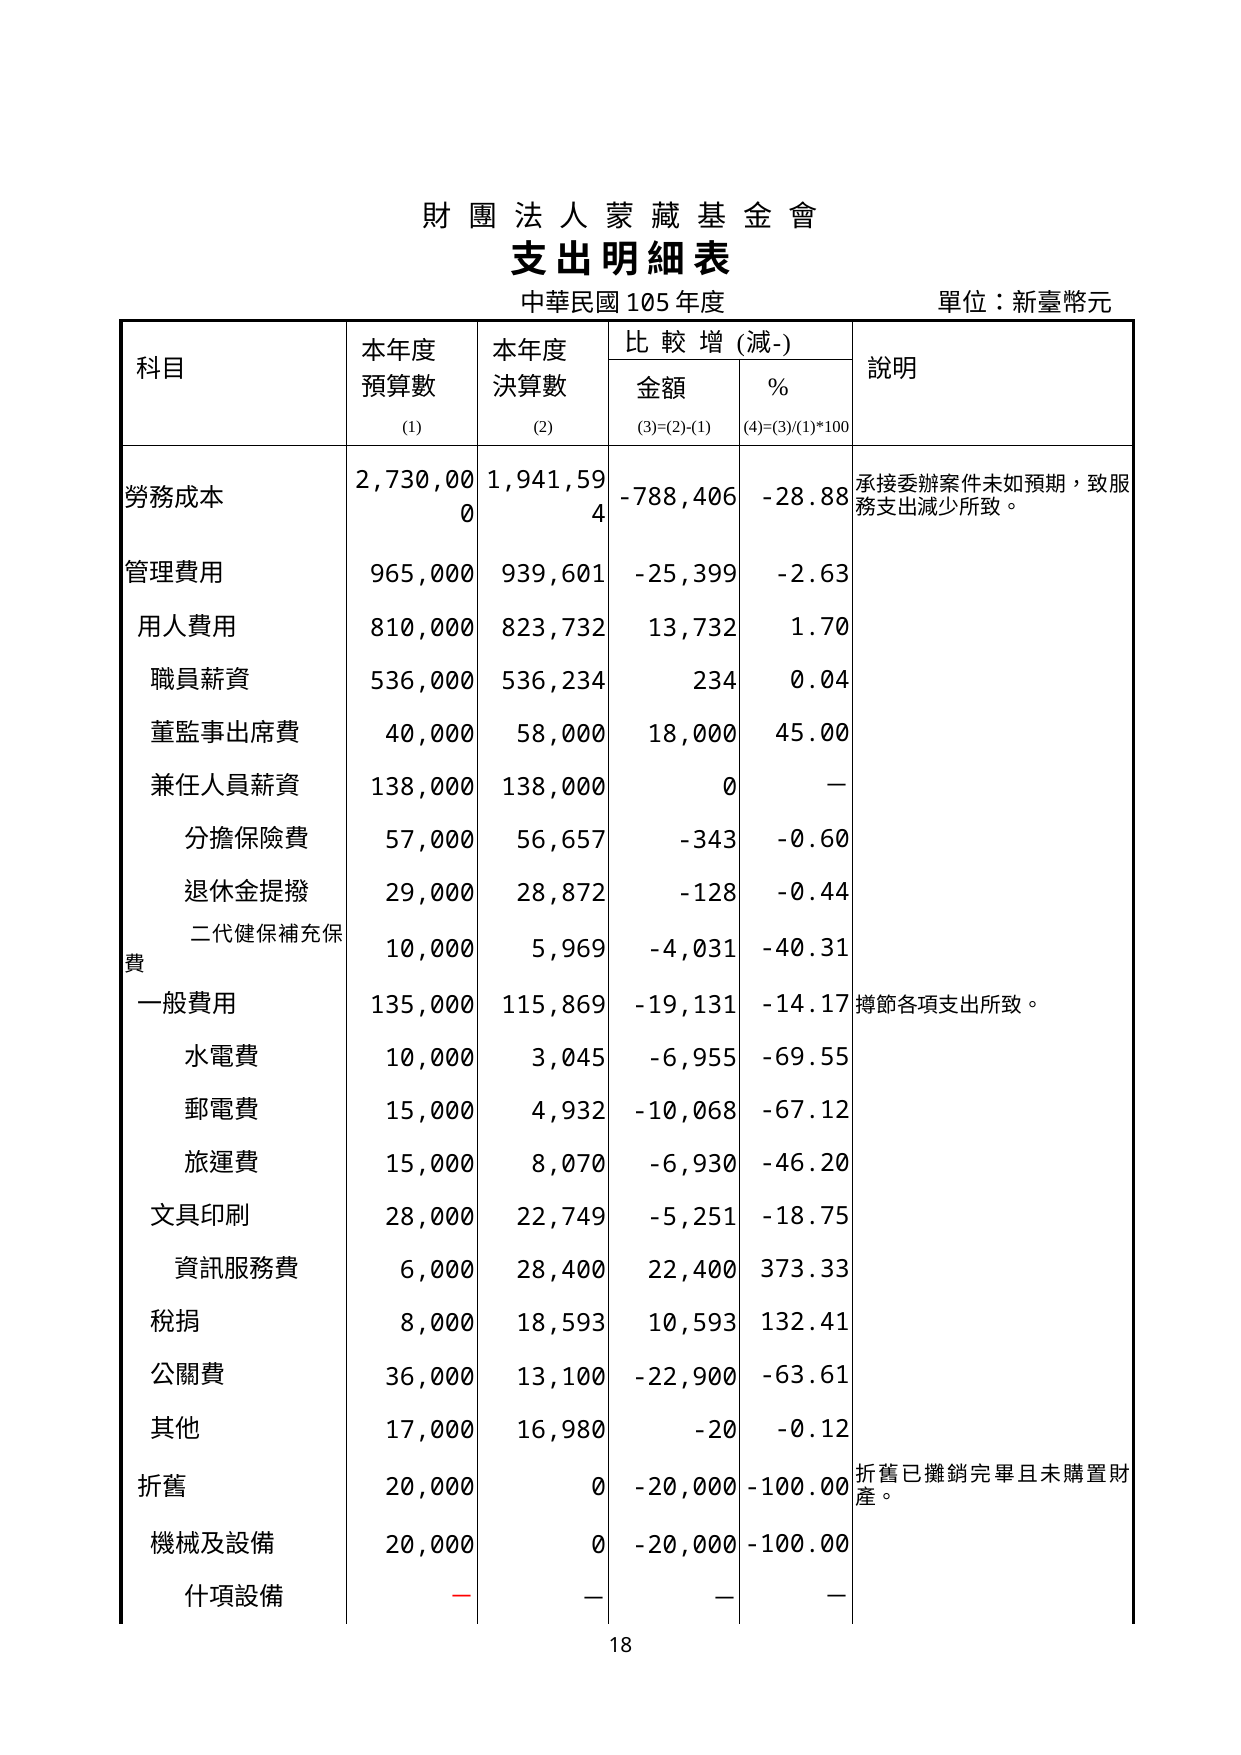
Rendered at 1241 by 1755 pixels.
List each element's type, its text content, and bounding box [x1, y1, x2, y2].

table_cell [853, 411, 1132, 444]
table_cell 0 [478, 1518, 608, 1571]
table_cell 135,000 [347, 977, 477, 1030]
table_cell 3,045 [478, 1030, 608, 1083]
table_cell -4,031 [609, 919, 739, 977]
table_cell [853, 919, 1132, 977]
table_cell 939,601 [478, 547, 608, 600]
table_cell 28,400 [478, 1243, 608, 1296]
table_cell -20,000 [609, 1518, 739, 1571]
table_cell -40.31 [740, 919, 852, 977]
table_cell 45.00 [740, 706, 852, 759]
table_cell 職員薪資 [123, 653, 346, 706]
table_cell [853, 1136, 1132, 1189]
table_cell 57,000 [347, 812, 477, 865]
table_cell [853, 547, 1132, 600]
table_cell 10,593 [609, 1296, 739, 1349]
table_cell (1) [347, 411, 477, 444]
table_cell 勞務成本 [123, 446, 346, 547]
table_cell 郵電費 [123, 1083, 346, 1136]
table_cell 8,070 [478, 1136, 608, 1189]
table_cell (2) [478, 411, 608, 444]
table_cell 132.41 [740, 1296, 852, 1349]
table_cell 20,000 [347, 1518, 477, 1571]
table_cell ­二代健保補充保費 [123, 919, 346, 977]
table_cell 138,000 [347, 759, 477, 812]
table_cell 138,000 [478, 759, 608, 812]
table_cell 18,000 [609, 706, 739, 759]
table_cell 36,000 [347, 1349, 477, 1402]
table_cell -0.44 [740, 865, 852, 918]
table_cell [853, 600, 1132, 653]
table_cell -28.88 [740, 446, 852, 547]
table_cell － [740, 759, 852, 812]
table_cell -5,251 [609, 1189, 739, 1242]
table_cell 28,000 [347, 1189, 477, 1242]
text 支出明細表 [118, 236, 1122, 282]
table_cell － [609, 1571, 739, 1624]
table_cell -0.12 [740, 1402, 852, 1455]
table_cell [853, 1349, 1132, 1402]
table_cell -63.61 [740, 1349, 852, 1402]
table_cell -67.12 [740, 1083, 852, 1136]
table_cell 稅捐 [123, 1296, 346, 1349]
table_cell 15,000 [347, 1136, 477, 1189]
table_cell 810,000 [347, 600, 477, 653]
table_cell 一般費用 [123, 977, 346, 1030]
table_cell -6,930 [609, 1136, 739, 1189]
table_cell (4)=(3)/(1)*100 [740, 411, 852, 444]
table_cell -0.60 [740, 812, 852, 865]
table_cell 15,000 [347, 1083, 477, 1136]
table_cell 撙節各項支出所致。 [853, 977, 1132, 1030]
table_cell -100.00 [740, 1518, 852, 1571]
table_cell -20 [609, 1402, 739, 1455]
table_cell -18.75 [740, 1189, 852, 1242]
table_cell 16,980 [478, 1402, 608, 1455]
table_cell 什項設備 [123, 1571, 346, 1624]
table_cell 1.70 [740, 600, 852, 653]
table_cell [853, 865, 1132, 918]
table_cell 折舊 [123, 1455, 346, 1517]
table_cell 29,000 [347, 865, 477, 918]
table_cell 13,100 [478, 1349, 608, 1402]
table_cell 金額 [609, 360, 739, 411]
table_cell -6,955 [609, 1030, 739, 1083]
table_cell [853, 706, 1132, 759]
table_cell [853, 1189, 1132, 1242]
table_cell [853, 653, 1132, 706]
table_cell 58,000 [478, 706, 608, 759]
table_cell 公關費 [123, 1349, 346, 1402]
table_header 比 較 增 (減-) [609, 322, 852, 358]
table_cell 分擔保險費 [123, 812, 346, 865]
table_header 本年度 預算數 [347, 322, 477, 411]
table_cell -788,406 [609, 446, 739, 547]
table_cell [853, 1083, 1132, 1136]
table_cell -100.00 [740, 1455, 852, 1517]
table_cell 2,730,000 [347, 446, 477, 547]
table_cell 折舊已攤銷完畢且未購置財產。 [853, 1455, 1132, 1517]
table_cell 10,000 [347, 919, 477, 977]
table_cell 4,932 [478, 1083, 608, 1136]
table_cell 10,000 [347, 1030, 477, 1083]
table_cell [853, 1296, 1132, 1349]
table_cell [853, 1402, 1132, 1455]
table_cell [853, 1243, 1132, 1296]
table_cell 承接委辦案件未如預期，致服務支出減少所致。 [853, 446, 1132, 547]
table_cell 8,000 [347, 1296, 477, 1349]
table_cell 40,000 [347, 706, 477, 759]
table_cell 17,000 [347, 1402, 477, 1455]
table_cell -343 [609, 812, 739, 865]
table_cell 其他 [123, 1402, 346, 1455]
table_cell 資訊服務費 [123, 1243, 346, 1296]
table_cell 1,941,594 [478, 446, 608, 547]
table_cell 旅運費 [123, 1136, 346, 1189]
table_cell -22,900 [609, 1349, 739, 1402]
table_cell [853, 1518, 1132, 1571]
table_cell -20,000 [609, 1455, 739, 1517]
table_cell -10,068 [609, 1083, 739, 1136]
table_cell -46.20 [740, 1136, 852, 1189]
table_cell 13,732 [609, 600, 739, 653]
table_cell -14.17 [740, 977, 852, 1030]
table_cell (3)=(2)-(1) [609, 411, 739, 444]
table_cell 18,593 [478, 1296, 608, 1349]
table_cell 965,000 [347, 547, 477, 600]
table_cell 115,869 [478, 977, 608, 1030]
table_cell -19,131 [609, 977, 739, 1030]
table_cell 5,969 [478, 919, 608, 977]
table_header 科目 [123, 322, 346, 411]
table_cell 22,400 [609, 1243, 739, 1296]
table_cell 0.04 [740, 653, 852, 706]
table_cell -128 [609, 865, 739, 918]
table_cell 0 [478, 1455, 608, 1517]
table_cell 文具印刷 [123, 1189, 346, 1242]
table_cell 823,732 [478, 600, 608, 653]
table_cell 56,657 [478, 812, 608, 865]
table_cell 373.33 [740, 1243, 852, 1296]
table_cell 機械及設備 [123, 1518, 346, 1571]
table_cell 兼任人員薪資 [123, 759, 346, 812]
table_header 說明 [853, 322, 1132, 411]
table_cell 董監事出席費 [123, 706, 346, 759]
table_cell － [740, 1571, 852, 1624]
table_header 本年度 決算數 [478, 322, 608, 411]
table_cell [853, 1571, 1132, 1624]
table_cell -25,399 [609, 547, 739, 600]
table_cell 20,000 [347, 1455, 477, 1517]
table_cell [853, 759, 1132, 812]
table_cell － [347, 1571, 477, 1624]
table_cell 用人費用 [123, 600, 346, 653]
table_cell 536,234 [478, 653, 608, 706]
table_cell 22,749 [478, 1189, 608, 1242]
table_cell 28,872 [478, 865, 608, 918]
table_cell -2.63 [740, 547, 852, 600]
table_cell % [740, 360, 852, 411]
text 財團法人蒙藏基金會 [118, 190, 1122, 236]
table_cell 0 [609, 759, 739, 812]
table_cell [853, 1030, 1132, 1083]
table_cell 536,000 [347, 653, 477, 706]
table_cell [853, 812, 1132, 865]
table_cell [123, 411, 346, 444]
table_cell 6,000 [347, 1243, 477, 1296]
table_cell -69.55 [740, 1030, 852, 1083]
text 中華民國105年度 單位：新臺幣元 [469, 282, 1169, 319]
table_cell 管理費用 [123, 547, 346, 600]
table_cell － [478, 1571, 608, 1624]
table_cell 234 [609, 653, 739, 706]
table_cell 退休金提撥 [123, 865, 346, 918]
table_cell 水電費 [123, 1030, 346, 1083]
